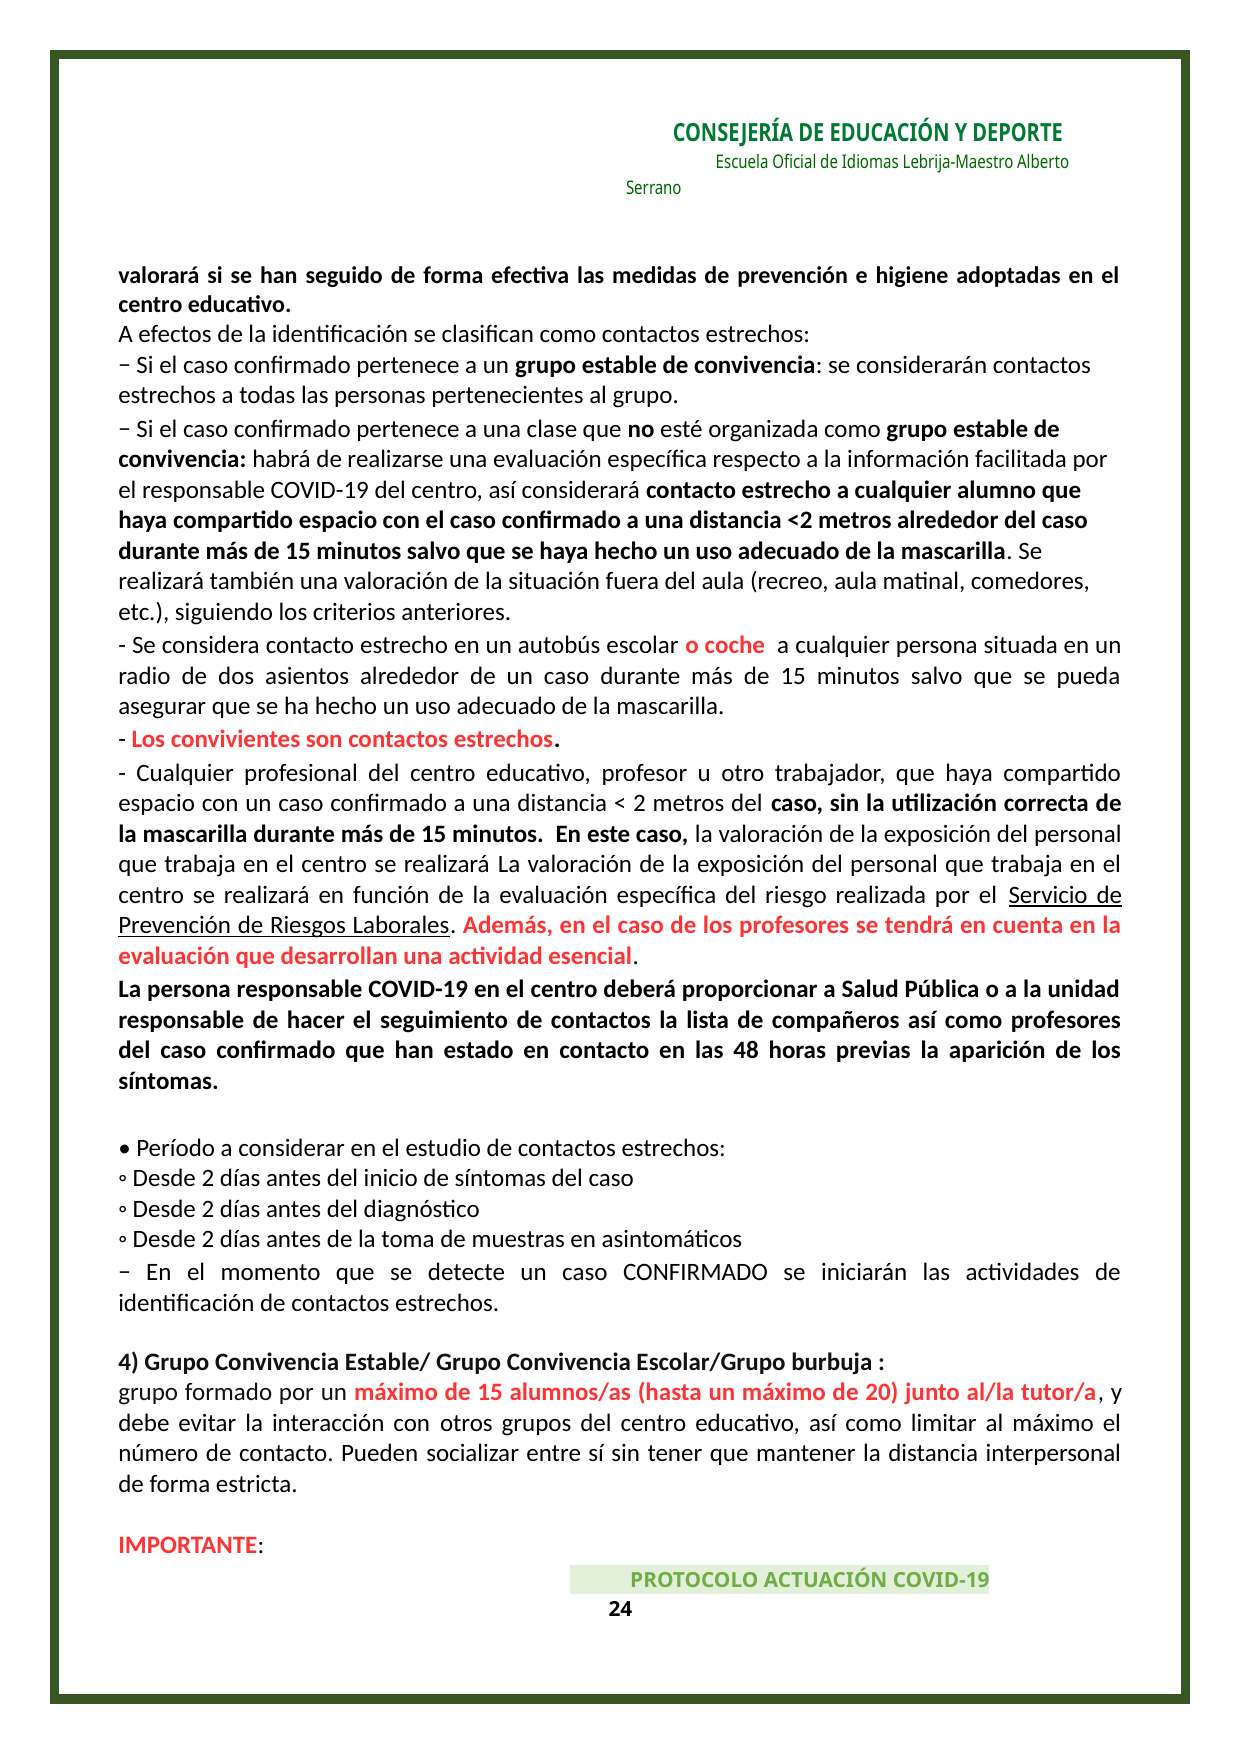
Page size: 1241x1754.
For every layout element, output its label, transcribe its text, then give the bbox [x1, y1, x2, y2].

text grupo formado por un máximo de 15 alumnos/as (hasta un máximo de 20) junto al/la tutor/a, y debe evitar la interacción con otros grupos del centro educativo, así como limitar al máximo el número de contacto. Pueden socializar entre sí sin tener que mantener la distancia interpersonal de forma estricta. [118, 1376, 1122, 1498]
text 4) Grupo Convivencia Estable/ Grupo Convivencia Escolar/Grupo burbuja : [118, 1346, 1122, 1376]
text ◦ Desde 2 días antes del inicio de síntomas del caso [118, 1162, 1122, 1193]
text • Período a considerar en el estudio de contactos estrechos: [118, 1132, 1122, 1162]
text IMPORTANTE: [118, 1529, 1122, 1559]
text ◦ Desde 2 días antes del diagnóstico [118, 1193, 1122, 1223]
text A efectos de la identificación se clasifican como contactos estrechos: [118, 318, 1122, 349]
text − Si el caso confirmado pertenece a una clase que no esté organizada como grupo estable de convivencia: habrá de realizarse una evaluación específica respecto a la información facilitada por el responsable COVID-19 del centro, así considerará contacto estrecho a cualquier alumno que haya compartido espacio con el caso confirmado a una distancia <2 metros alrededor del caso durante más de 15 minutos salvo que se haya hecho un uso adecuado de la mascarilla. Se realizará también una valoración de la situación fuera del aula (recreo, aula matinal, comedores, etc.), siguiendo los criterios anteriores. [118, 413, 1122, 626]
text - Cualquier profesional del centro educativo, profesor u otro trabajador, que haya compartido espacio con un caso confirmado a una distancia < 2 metros del caso, sin la utilización correcta de la mascarilla durante más de 15 minutos. En este caso, la valoración de la exposición del personal que trabaja en el centro se realizará La valoración de la exposición del personal que trabaja en el centro se realizará en función de la evaluación específica del riesgo realizada por el Servicio de Prevención de Riesgos Laborales. Además, en el caso de los profesores se tendrá en cuenta en la evaluación que desarrollan una actividad esencial. [118, 757, 1122, 971]
text La persona responsable COVID-19 en el centro deberá proporcionar a Salud Pública o a la unidad responsable de hacer el seguimiento de contactos la lista de compañeros así como profesores del caso confirmado que han estado en contacto en las 48 horas previas la aparición de los síntomas. [118, 973, 1122, 1096]
text − En el momento que se detecte un caso CONFIRMADO se iniciarán las actividades de identificación de contactos estrechos. [118, 1257, 1122, 1318]
text ◦ Desde 2 días antes de la toma de muestras en asintomáticos [118, 1223, 1122, 1254]
text valorará si se han seguido de forma efectiva las medidas de prevención e higiene adoptadas en el centro educativo. [118, 260, 1122, 318]
text - Se considera contacto estrecho en un autobús escolar o coche a cualquier persona situada en un radio de dos asientos alrededor de un caso durante más de 15 minutos salvo que se pueda asegurar que se ha hecho un uso adecuado de la mascarilla. [118, 629, 1122, 721]
text - Los convivientes son contactos estrechos. [118, 724, 1122, 754]
text − Si el caso confirmado pertenece a un grupo estable de convivencia: se considerarán contactos estrechos a todas las personas pertenecientes al grupo. [118, 349, 1122, 410]
